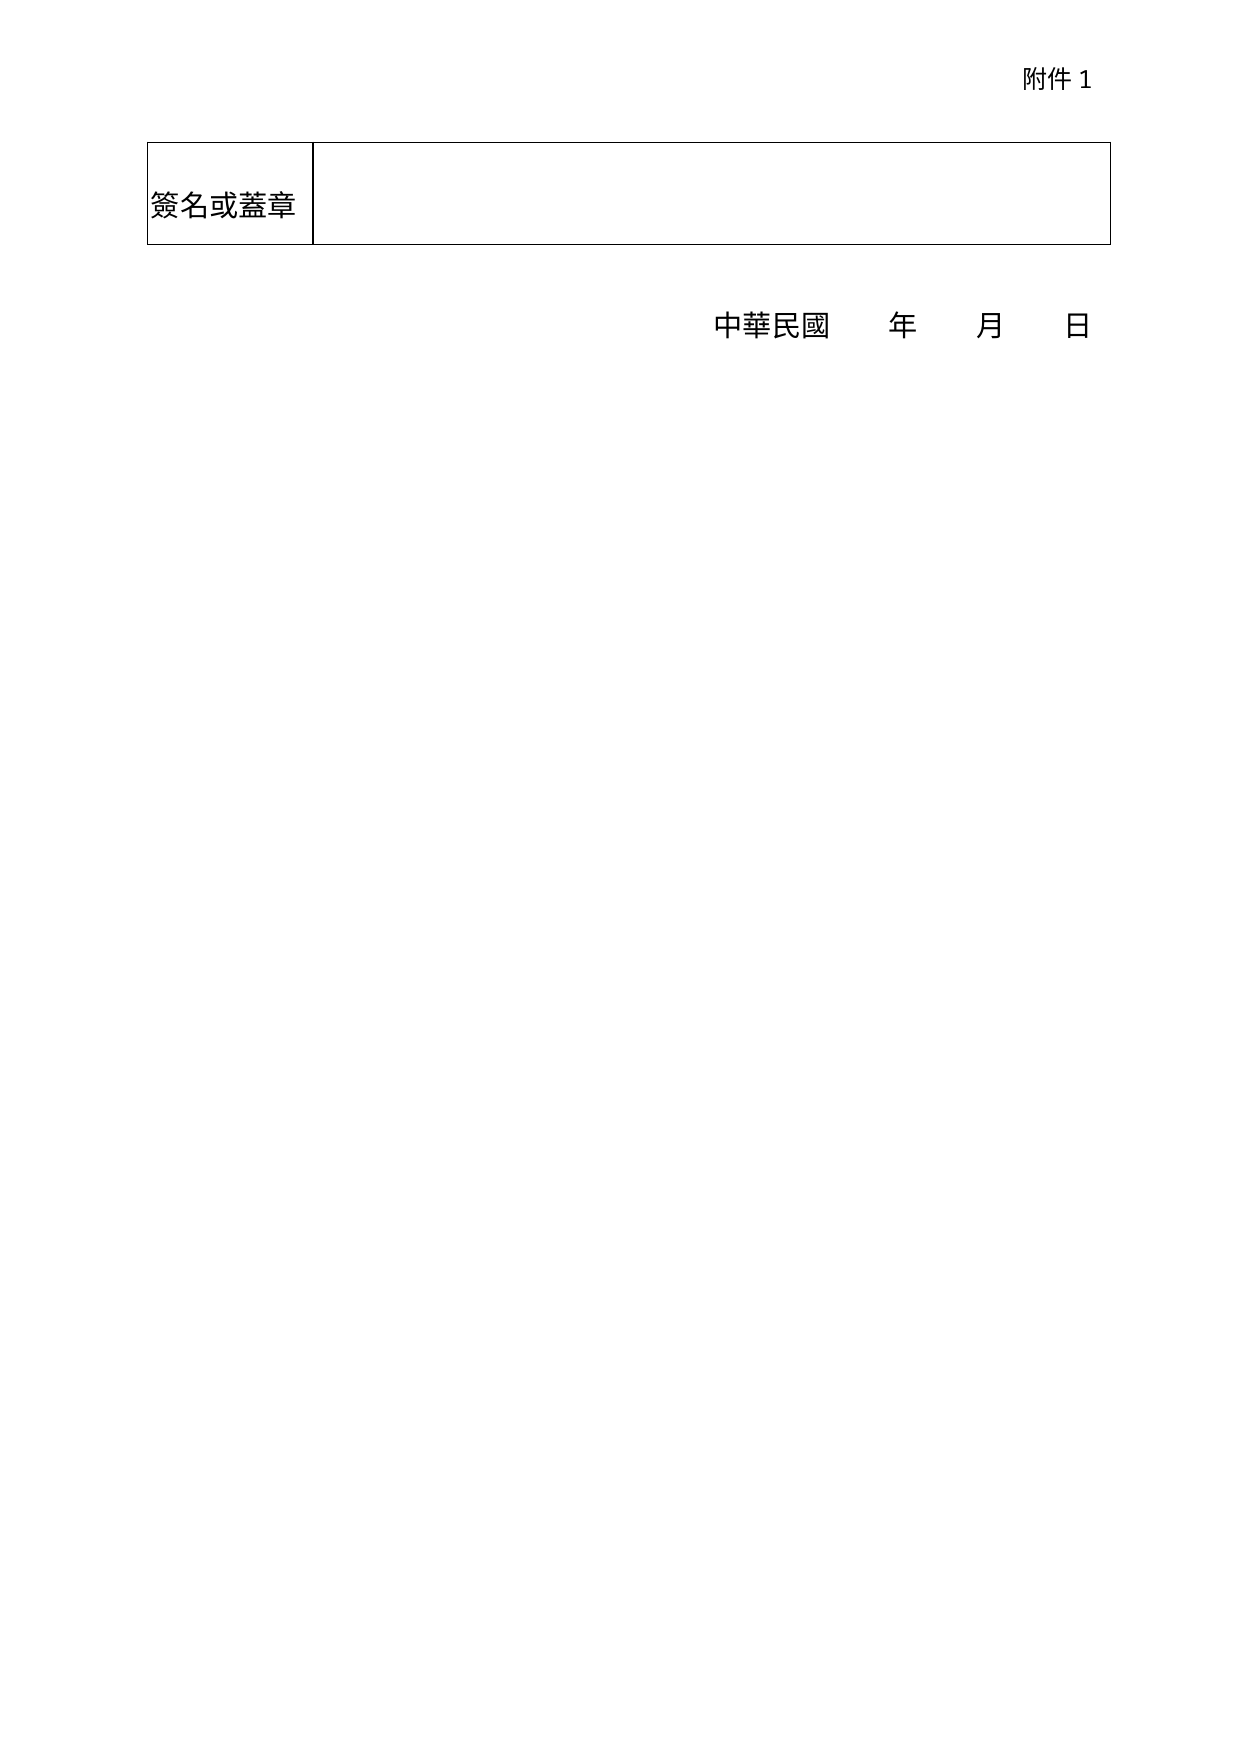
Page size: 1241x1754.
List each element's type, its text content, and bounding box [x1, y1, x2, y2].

text 中華民國 年 月 日 [148, 282, 1092, 345]
table_cell [314, 143, 1110, 244]
table_cell 簽名或蓋章 [148, 143, 312, 244]
